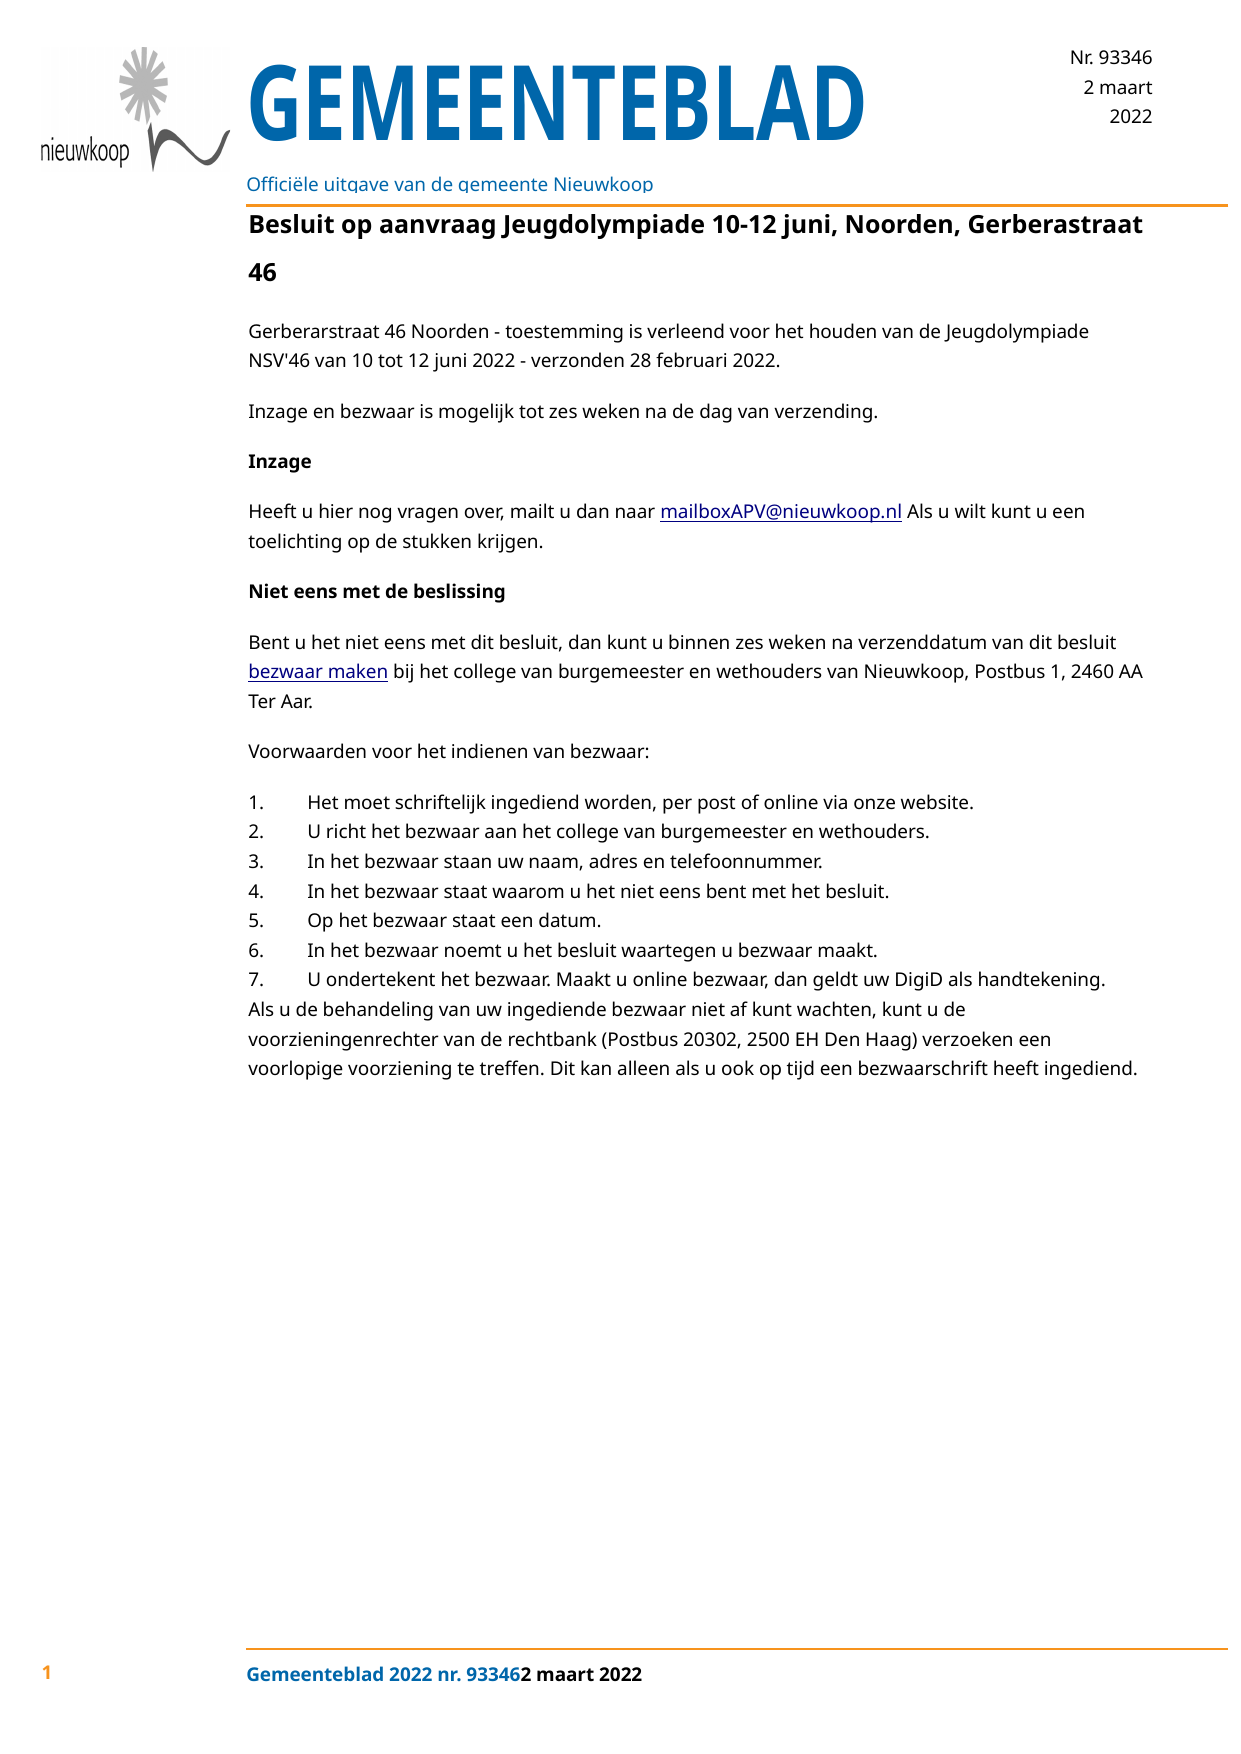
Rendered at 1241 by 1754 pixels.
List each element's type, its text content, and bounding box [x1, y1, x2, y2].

text Heeft u hier nog vragen over, mailt u dan naar mailboxAPV@nieuwkoop.nl Als u wilt kunt u een toelichting op de stukken krijgen. [248, 499, 1152, 554]
list In het bezwaar staan uw naam, adres en telefoonnummer. [248, 848, 1152, 874]
text Besluit op aanvraag Jeugdolympiade 10-12 juni, Noorden, Gerberastraat 46 [248, 207, 1152, 288]
list U ondertekent het bezwaar. Maakt u online bezwaar, dan geldt uw DigiD als handtekening. [248, 967, 1152, 992]
picture [41, 47, 231, 172]
text Gerberarstraat 46 Noorden - toestemming is verleend voor het houden van de Jeugdolympiade NSV'46 van 10 tot 12 juni 2022 - verzonden 28 februari 2022. [248, 318, 1152, 373]
text Bent u het niet eens met dit besluit, dan kunt u binnen zes weken na verzenddatum van dit besluit bezwaar maken bij het college van burgemeester en wethouders van Nieuwkoop, Postbus 1, 2460 AA Ter Aar. [248, 629, 1152, 714]
list Het moet schriftelijk ingediend worden, per post of online via onze website. [248, 789, 1152, 815]
list In het bezwaar noemt u het besluit waartegen u bezwaar maakt. [248, 937, 1152, 963]
list Op het bezwaar staat een datum. [248, 907, 1152, 933]
text Inzage en bezwaar is mogelijk tot zes weken na de dag van verzending. [248, 398, 1152, 424]
text Inzage [248, 448, 1152, 474]
text Niet eens met de beslissing [248, 579, 1152, 604]
text Voorwaarden voor het indienen van bezwaar: [248, 739, 1152, 764]
list In het bezwaar staat waarom u het niet eens bent met het besluit. [248, 878, 1152, 904]
list U richt het bezwaar aan het college van burgemeester en wethouders. [248, 819, 1152, 844]
text Als u de behandeling van uw ingediende bezwaar niet af kunt wachten, kunt u de voorzieningenrechter van de rechtbank (Postbus 20302, 2500 EH Den Haag) verzoeken een voorlopige voorziening te treffen. Dit kan alleen als u ook op tijd een bezwaarschrift heeft ingediend. [248, 996, 1152, 1081]
